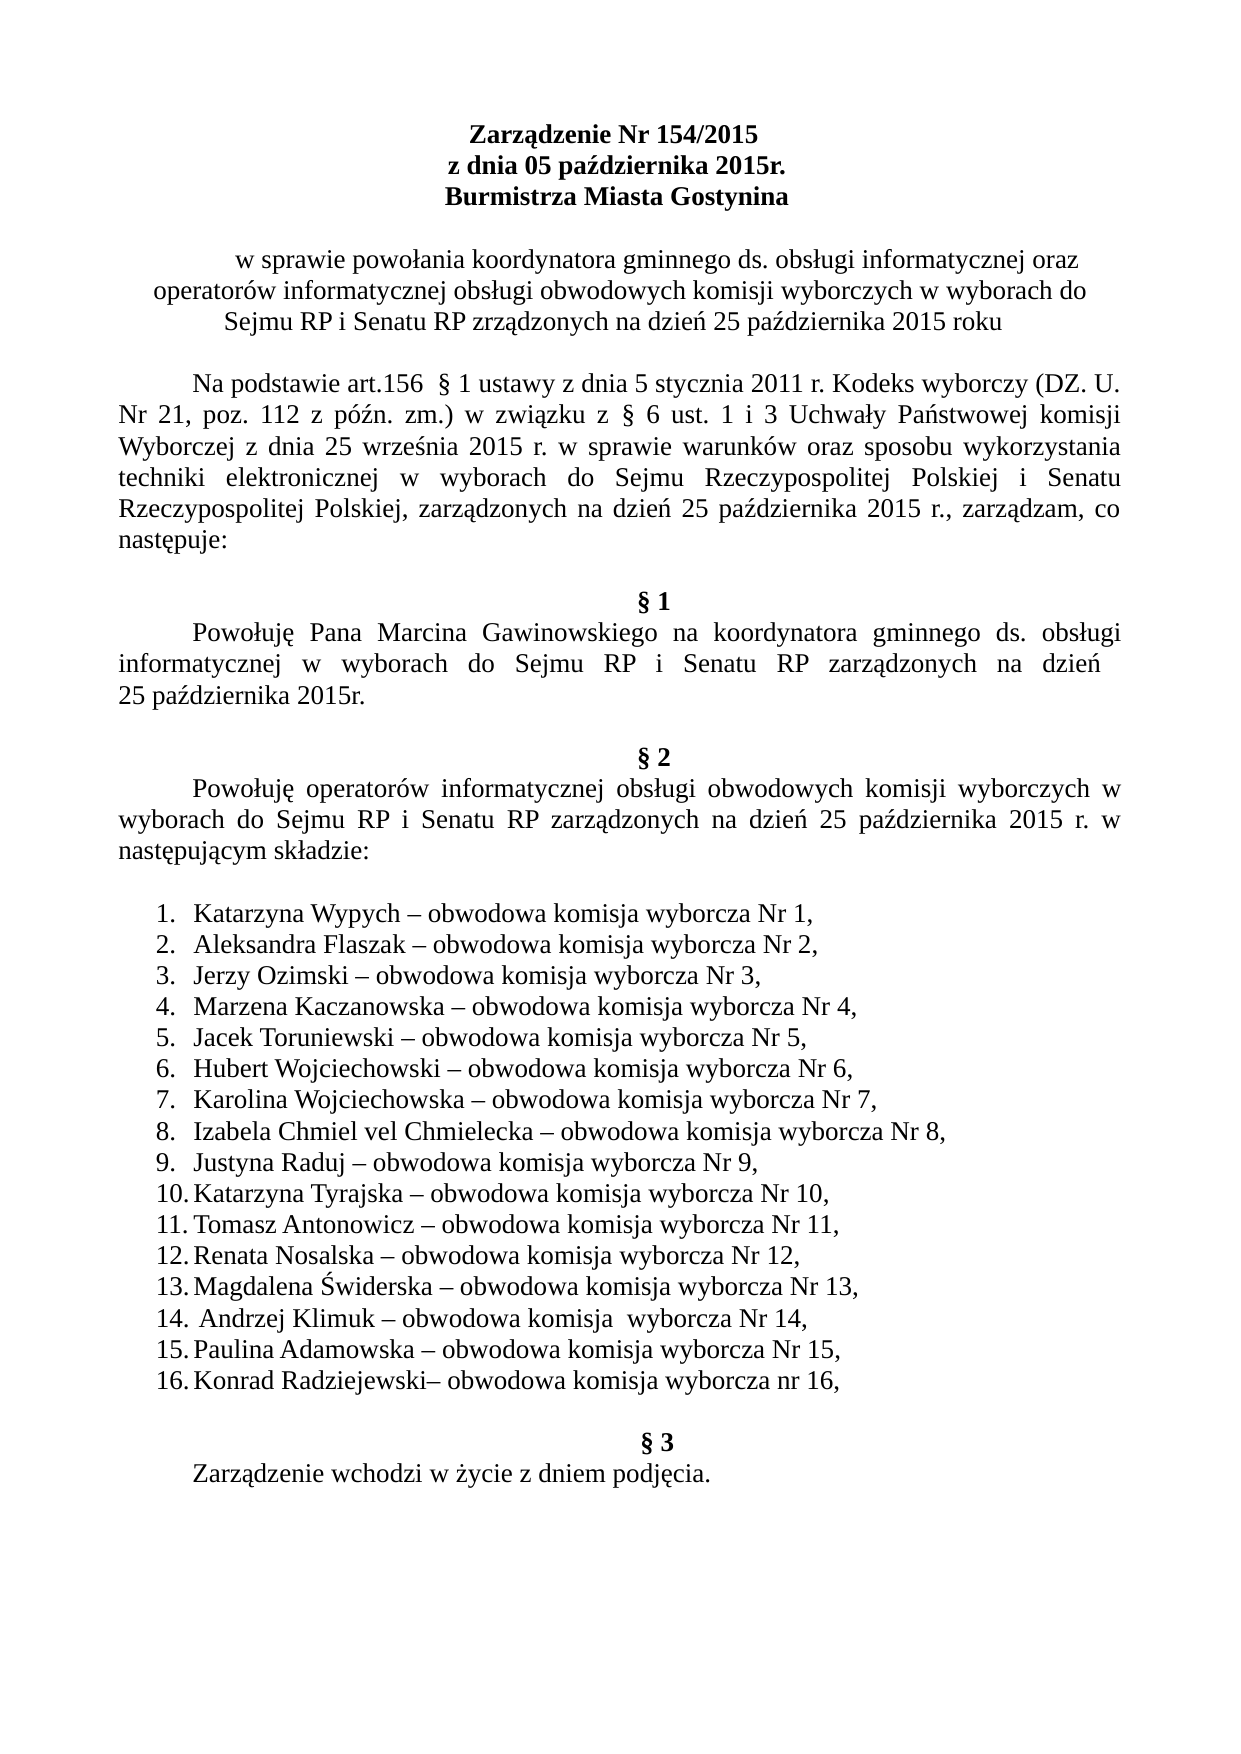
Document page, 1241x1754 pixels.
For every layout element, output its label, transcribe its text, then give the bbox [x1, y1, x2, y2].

list Konrad Radziejewski– obwodowa komisja wyborcza nr 16, [156, 1364, 1122, 1395]
list Katarzyna Tyrajska – obwodowa komisja wyborcza Nr 10, [156, 1177, 1122, 1208]
text Burmistrza Miasta Gostynina [118, 180, 1122, 212]
list Justyna Raduj – obwodowa komisja wyborcza Nr 9, [156, 1146, 1122, 1177]
text Powołuję Pana Marcina Gawinowskiego na koordynatora gminnego ds. obsługi informatycznej w wyborach do Sejmu RP i Senatu RP zarządzonych na dzień 25 października 2015r. [118, 616, 1122, 710]
list Marzena Kaczanowska – obwodowa komisja wyborcza Nr 4, [156, 990, 1122, 1021]
list Katarzyna Wypych – obwodowa komisja wyborcza Nr 1, [156, 897, 1122, 928]
text § 2 [118, 741, 1122, 772]
list Jacek Toruniewski – obwodowa komisja wyborcza Nr 5, [156, 1021, 1122, 1052]
text Na podstawie art.156 § 1 ustawy z dnia 5 stycznia 2011 r. Kodeks wyborczy (DZ. U. Nr 21, poz. 112 z późn. zm.) w związku z § 6 ust. 1 i 3 Uchwały Państwowej komisji Wyborczej z dnia 25 września 2015 r. w sprawie warunków oraz sposobu wykorzystania techniki elektronicznej w wyborach do Sejmu Rzeczypospolitej Polskiej i Senatu Rzeczypospolitej Polskiej, zarządzonych na dzień 25 października 2015 r., zarządzam, co następuje: [118, 367, 1122, 554]
text § 3 [118, 1426, 1122, 1457]
text z dnia 05 października 2015r. [118, 149, 1122, 180]
list Hubert Wojciechowski – obwodowa komisja wyborcza Nr 6, [156, 1052, 1122, 1084]
list Karolina Wojciechowska – obwodowa komisja wyborcza Nr 7, [156, 1084, 1122, 1115]
text § 1 [118, 585, 1122, 616]
text Powołuję operatorów informatycznej obsługi obwodowych komisji wyborczych w wyborach do Sejmu RP i Senatu RP zarządzonych na dzień 25 października 2015 r. w następującym składzie: [118, 772, 1122, 866]
list Paulina Adamowska – obwodowa komisja wyborcza Nr 15, [156, 1333, 1122, 1364]
list Magdalena Świderska – obwodowa komisja wyborcza Nr 13, [156, 1271, 1122, 1302]
list Renata Nosalska – obwodowa komisja wyborcza Nr 12, [156, 1239, 1122, 1271]
text w sprawie powołania koordynatora gminnego ds. obsługi informatycznej oraz operatorów informatycznej obsługi obwodowych komisji wyborczych w wyborach do Sejmu RP i Senatu RP zrządzonych na dzień 25 października 2015 roku [118, 243, 1122, 336]
text Zarządzenie Nr 154/2015 [118, 118, 1122, 149]
list Jerzy Ozimski – obwodowa komisja wyborcza Nr 3, [156, 959, 1122, 990]
list Izabela Chmiel vel Chmielecka – obwodowa komisja wyborcza Nr 8, [156, 1115, 1122, 1146]
list Tomasz Antonowicz – obwodowa komisja wyborcza Nr 11, [156, 1208, 1122, 1239]
list Andrzej Klimuk – obwodowa komisja wyborcza Nr 14, [156, 1302, 1122, 1333]
text Zarządzenie wchodzi w życie z dniem podjęcia. [118, 1457, 1122, 1488]
list Aleksandra Flaszak – obwodowa komisja wyborcza Nr 2, [156, 928, 1122, 959]
